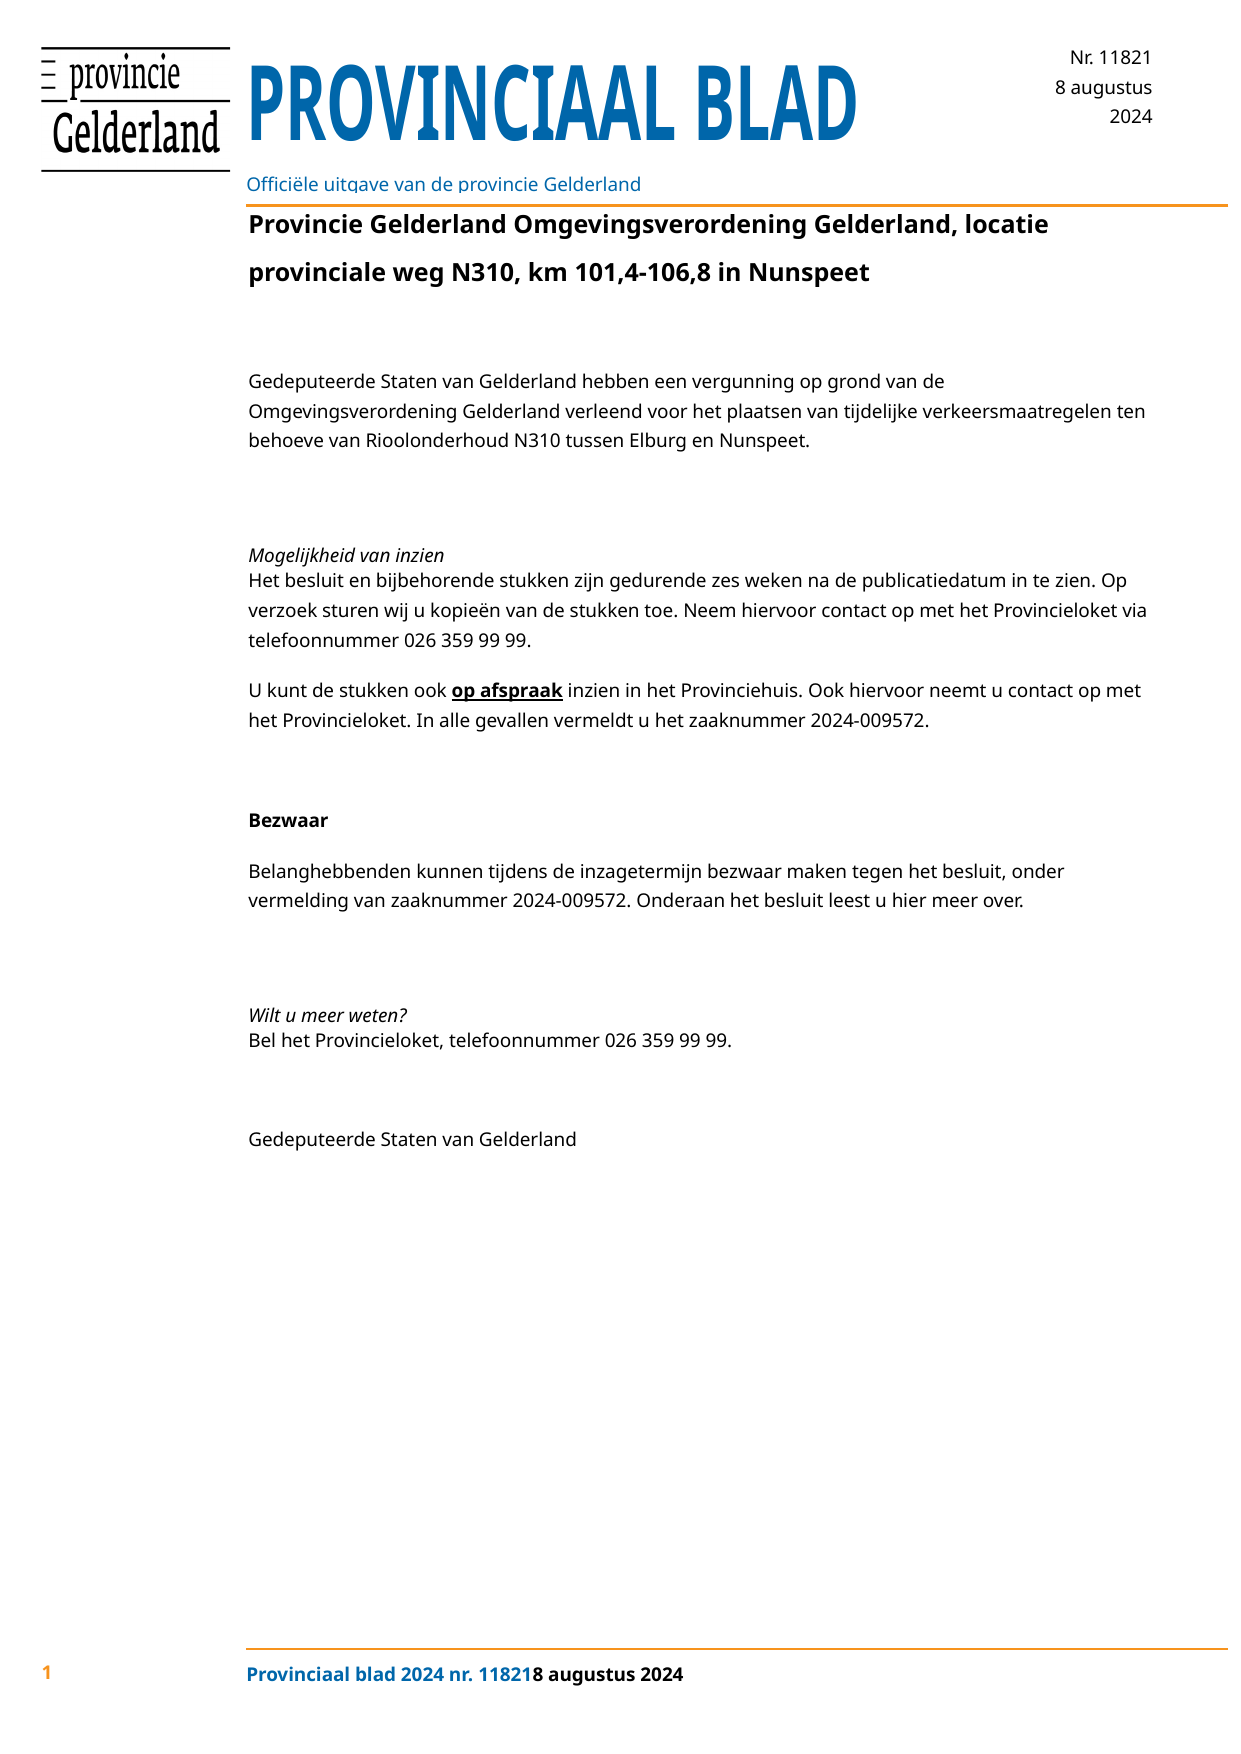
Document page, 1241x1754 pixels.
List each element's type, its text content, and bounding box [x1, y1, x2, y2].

text Gedeputeerde Staten van Gelderland hebben een vergunning op grond van de Omgevingsverordening Gelderland verleend voor het plaatsen van tijdelijke verkeersmaatregelen ten behoeve van Rioolonderhoud N310 tussen Elburg en Nunspeet. [248, 368, 1152, 453]
text Mogelijkheid van inzien [248, 542, 1152, 568]
text Provincie Gelderland Omgevingsverordening Gelderland, locatie provinciale weg N310, km 101,4-106,8 in Nunspeet [248, 207, 1152, 288]
text Het besluit en bijbehorende stukken zijn gedurende zes weken na de publicatiedatum in te zien. Op verzoek sturen wij u kopieën van de stukken toe. Neem hiervoor contact op met het Provincieloket via telefoonnummer 026 359 99 99. [248, 568, 1152, 652]
text Bel het Provincieloket, telefoonnummer 026 359 99 99. [248, 1028, 1152, 1053]
picture [41, 47, 231, 172]
text U kunt de stukken ook op afspraak inzien in het Provinciehuis. Ook hiervoor neemt u contact op met het Provincieloket. In alle gevallen vermeldt u het zaaknummer 2024-009572. [248, 677, 1152, 732]
text Wilt u meer weten? [248, 1002, 1152, 1028]
text Bezwaar [248, 808, 1152, 833]
text Belanghebbenden kunnen tijdens de inzagetermijn bezwaar maken tegen het besluit, onder vermelding van zaaknummer 2024-009572. Onderaan het besluit leest u hier meer over. [248, 858, 1152, 913]
text Gedeputeerde Staten van Gelderland [248, 1126, 1152, 1152]
